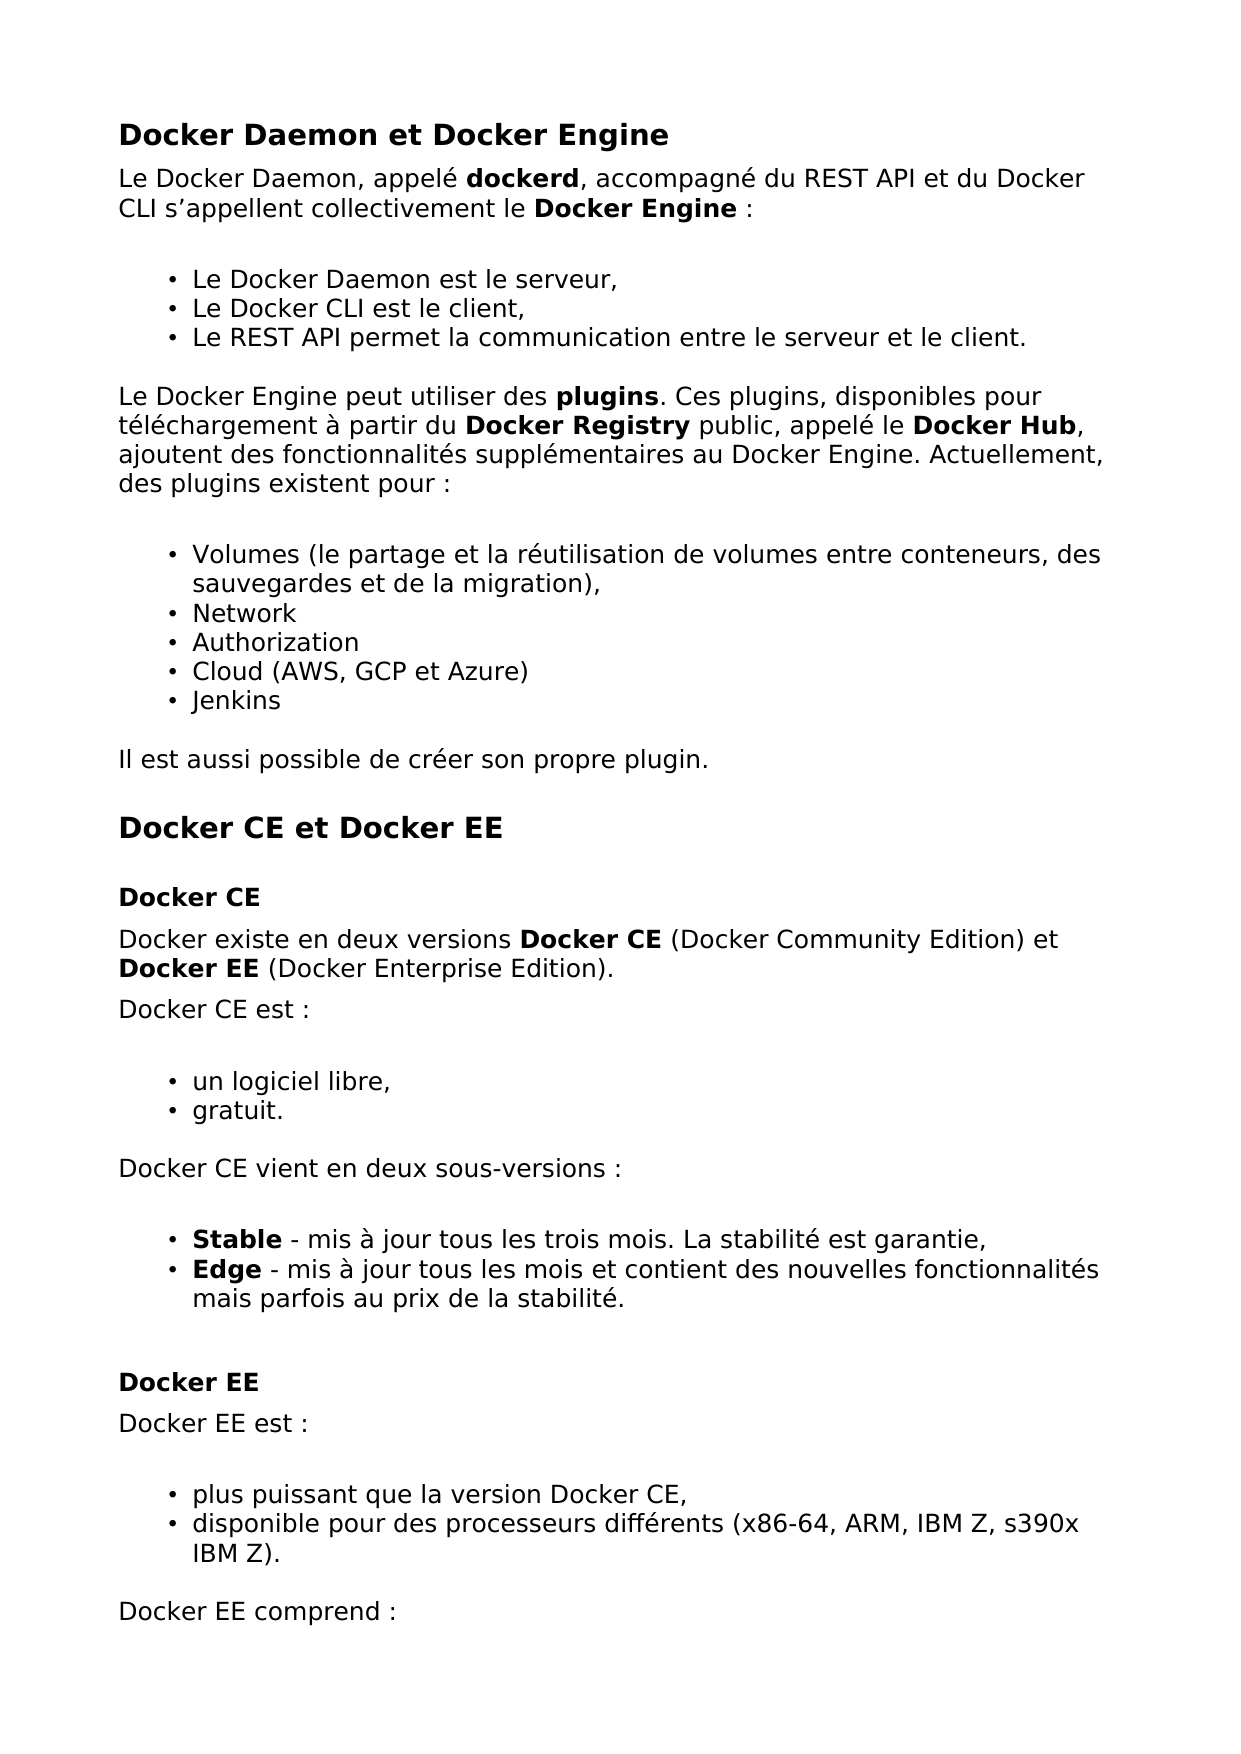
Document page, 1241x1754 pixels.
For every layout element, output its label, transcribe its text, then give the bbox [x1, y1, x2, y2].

list Le Docker CLI est le client, [177, 294, 1122, 323]
list disponible pour des processeurs différents (x86-64, ARM, IBM Z, s390x IBM Z). [177, 1510, 1122, 1568]
list Jenkins [177, 686, 1122, 716]
subtitle Docker CE et Docker EE [118, 812, 1122, 846]
list Authorization [177, 628, 1122, 657]
subtitle Docker CE [118, 883, 1122, 912]
subtitle Docker EE [118, 1368, 1122, 1397]
subtitle Docker Daemon et Docker Engine [118, 118, 1122, 152]
list Network [177, 599, 1122, 628]
text Docker EE est : [118, 1409, 1122, 1438]
text Docker existe en deux versions Docker CE (Docker Community Edition) et Docker EE (Docker Enterprise Edition). [118, 925, 1122, 983]
list plus puissant que la version Docker CE, [177, 1481, 1122, 1510]
text Le Docker Engine peut utiliser des plugins. Ces plugins, disponibles pour téléchargement à partir du Docker Registry public, appelé le Docker Hub, ajoutent des fonctionnalités supplémentaires au Docker Engine. Actuellement, des plugins existent pour : [118, 382, 1122, 498]
list Le Docker Daemon est le serveur, [177, 265, 1122, 294]
list Edge - mis à jour tous les mois et contient des nouvelles fonctionnalités mais parfois au prix de la stabilité. [177, 1255, 1122, 1313]
text Il est aussi possible de créer son propre plugin. [118, 745, 1122, 774]
list gratuit. [177, 1096, 1122, 1125]
text Docker CE vient en deux sous-versions : [118, 1154, 1122, 1184]
list Le REST API permet la communication entre le serveur et le client. [177, 323, 1122, 352]
list Volumes (le partage et la réutilisation de volumes entre conteneurs, des sauvegardes et de la migration), [177, 541, 1122, 599]
list Cloud (AWS, GCP et Azure) [177, 657, 1122, 686]
list Stable - mis à jour tous les trois mois. La stabilité est garantie, [177, 1226, 1122, 1255]
text Docker CE est : [118, 996, 1122, 1025]
text Le Docker Daemon, appelé dockerd, accompagné du REST API et du Docker CLI s’appellent collectivement le Docker Engine : [118, 164, 1122, 223]
list un logiciel libre, [177, 1067, 1122, 1096]
text Docker EE comprend : [118, 1597, 1122, 1627]
